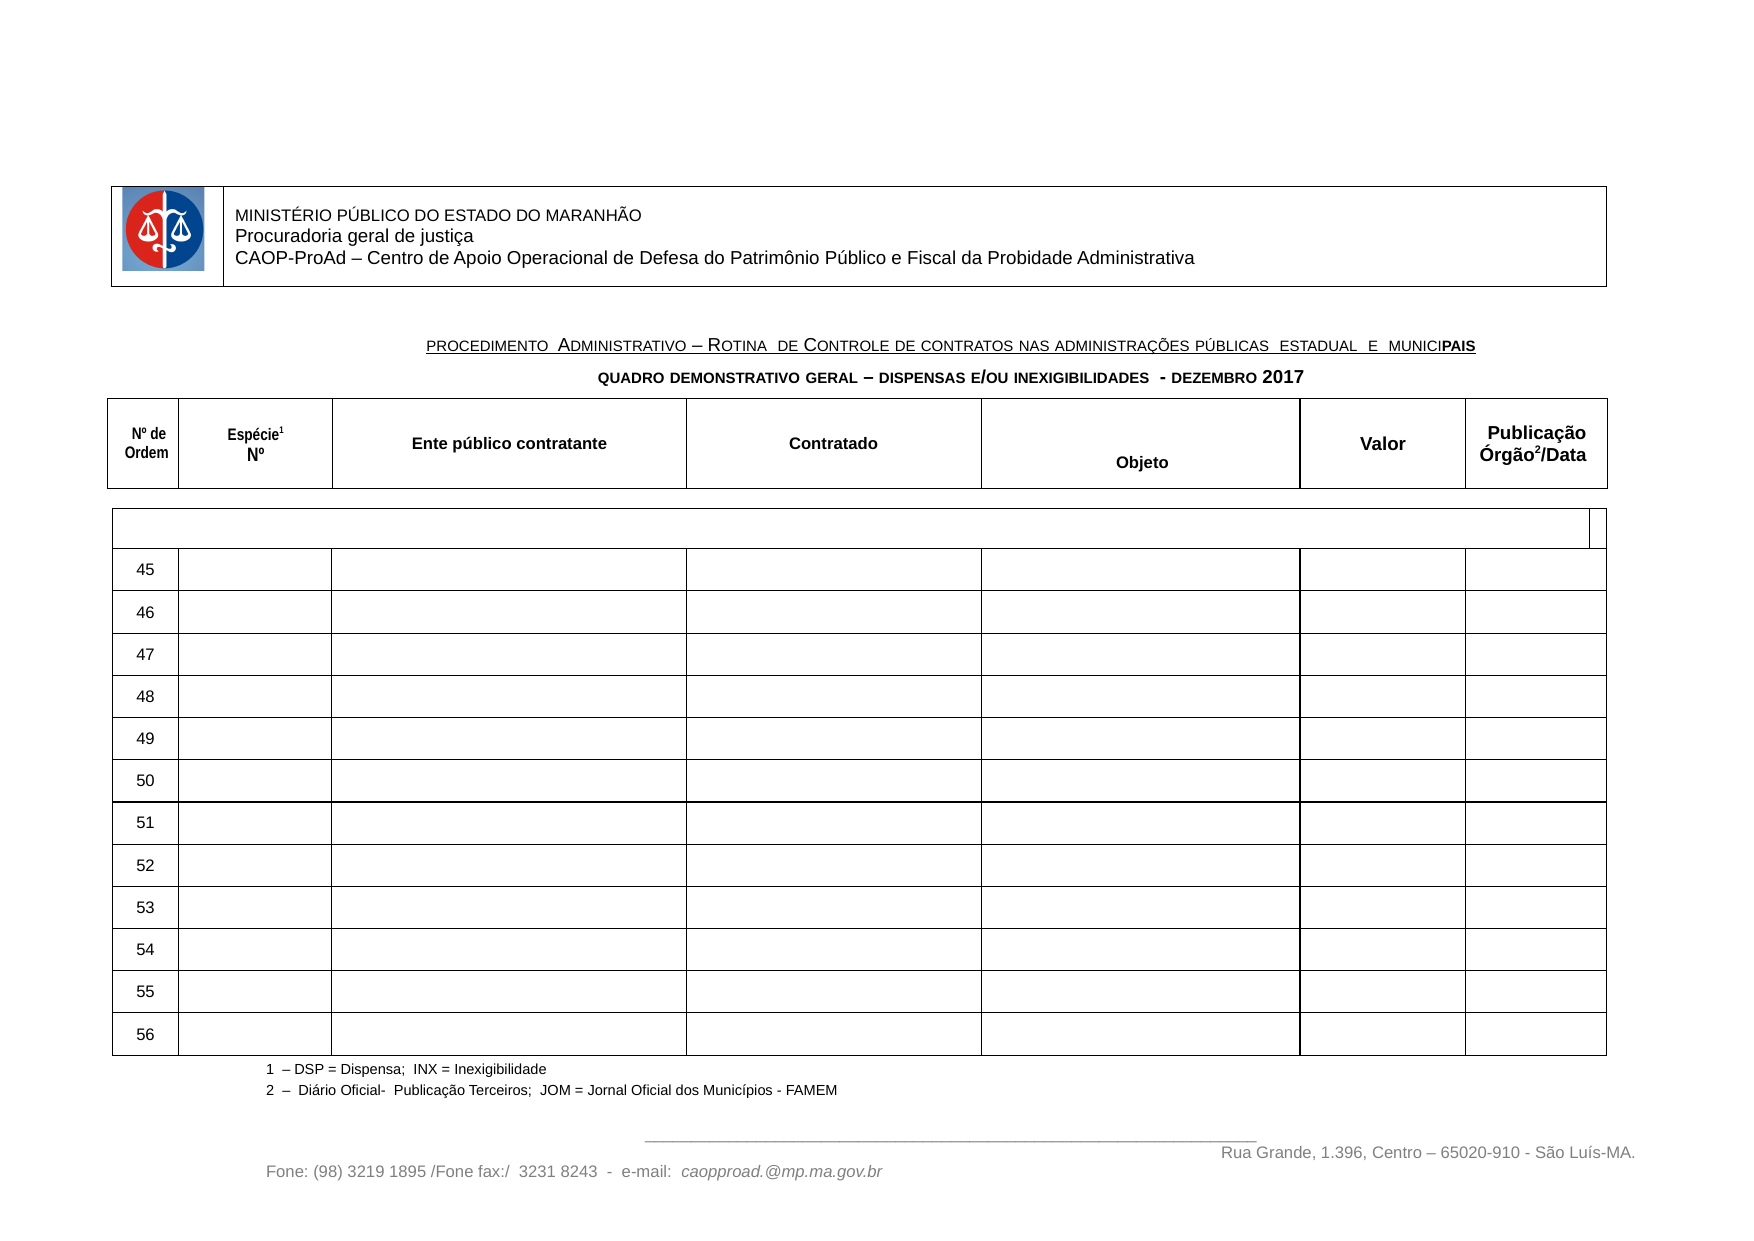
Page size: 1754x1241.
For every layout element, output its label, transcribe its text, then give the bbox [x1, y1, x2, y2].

table_cell [179, 549, 331, 590]
table_cell [982, 718, 1299, 759]
table_cell [179, 1013, 331, 1054]
table_cell [982, 549, 1299, 590]
table_cell [179, 929, 331, 970]
table_cell [332, 1013, 686, 1054]
table_cell [1466, 971, 1606, 1012]
table_cell [1301, 929, 1465, 970]
table_cell 56 [113, 1013, 178, 1054]
table_cell [1301, 760, 1465, 801]
table_cell [687, 760, 981, 801]
table_cell [332, 634, 686, 675]
table_cell 48 [113, 676, 178, 717]
table_cell [1301, 845, 1465, 886]
table_cell [687, 634, 981, 675]
table_cell [687, 887, 981, 928]
table_cell [332, 803, 686, 843]
table_cell [687, 549, 981, 590]
table_cell [332, 845, 686, 886]
table_cell [1466, 845, 1606, 886]
table_cell [1466, 718, 1606, 759]
table_cell 46 [113, 591, 178, 633]
table_cell [1301, 803, 1465, 843]
table_cell 55 [113, 971, 178, 1012]
table_cell [1466, 676, 1606, 717]
table_cell [1301, 718, 1465, 759]
table_cell [332, 887, 686, 928]
table_header [1590, 509, 1606, 548]
table_cell 51 [113, 803, 178, 843]
table_header [113, 509, 1589, 548]
table_cell 47 [113, 634, 178, 675]
table_cell [982, 929, 1299, 970]
table_cell [982, 887, 1299, 928]
table_cell [179, 887, 331, 928]
table_cell [1466, 1013, 1606, 1054]
table_cell [1301, 887, 1465, 928]
table_cell [687, 718, 981, 759]
table_cell [687, 971, 981, 1012]
table_cell [332, 929, 686, 970]
table_cell [179, 760, 331, 801]
table_cell [687, 676, 981, 717]
table_cell [982, 971, 1299, 1012]
table_cell [179, 634, 331, 675]
table_cell [179, 676, 331, 717]
table_cell [1466, 887, 1606, 928]
table_cell [1466, 549, 1606, 590]
table_cell [1466, 591, 1606, 633]
table_cell [982, 760, 1299, 801]
table_cell [982, 845, 1299, 886]
table_cell [982, 591, 1299, 633]
table_cell 45 [113, 549, 178, 590]
table_cell [982, 676, 1299, 717]
table_cell [179, 591, 331, 633]
table_cell [332, 549, 686, 590]
table_cell [1466, 760, 1606, 801]
table_cell [1466, 929, 1606, 970]
table_cell [1301, 1013, 1465, 1054]
table_cell [1466, 634, 1606, 675]
table_cell 54 [113, 929, 178, 970]
table_cell [1466, 803, 1606, 843]
table_cell [332, 676, 686, 717]
table_cell [687, 1013, 981, 1054]
table_cell 53 [113, 887, 178, 928]
table_cell 52 [113, 845, 178, 886]
table_cell [179, 718, 331, 759]
table_cell [1301, 549, 1465, 590]
table_cell [332, 971, 686, 1012]
table_cell [1301, 591, 1465, 633]
table_cell [1301, 634, 1465, 675]
table_cell [332, 760, 686, 801]
table_cell [982, 803, 1299, 843]
table_cell [687, 803, 981, 843]
picture [122, 187, 205, 271]
table_cell [179, 845, 331, 886]
table_cell [1301, 676, 1465, 717]
table_cell [179, 803, 331, 843]
table_cell [1301, 971, 1465, 1012]
table_cell [982, 1013, 1299, 1054]
table_cell [687, 845, 981, 886]
table_cell 50 [113, 760, 178, 801]
table_cell [687, 591, 981, 633]
table_cell 49 [113, 718, 178, 759]
table_cell [687, 929, 981, 970]
table_cell [332, 718, 686, 759]
table_cell [179, 971, 331, 1012]
table_cell [982, 634, 1299, 675]
table_cell [332, 591, 686, 633]
